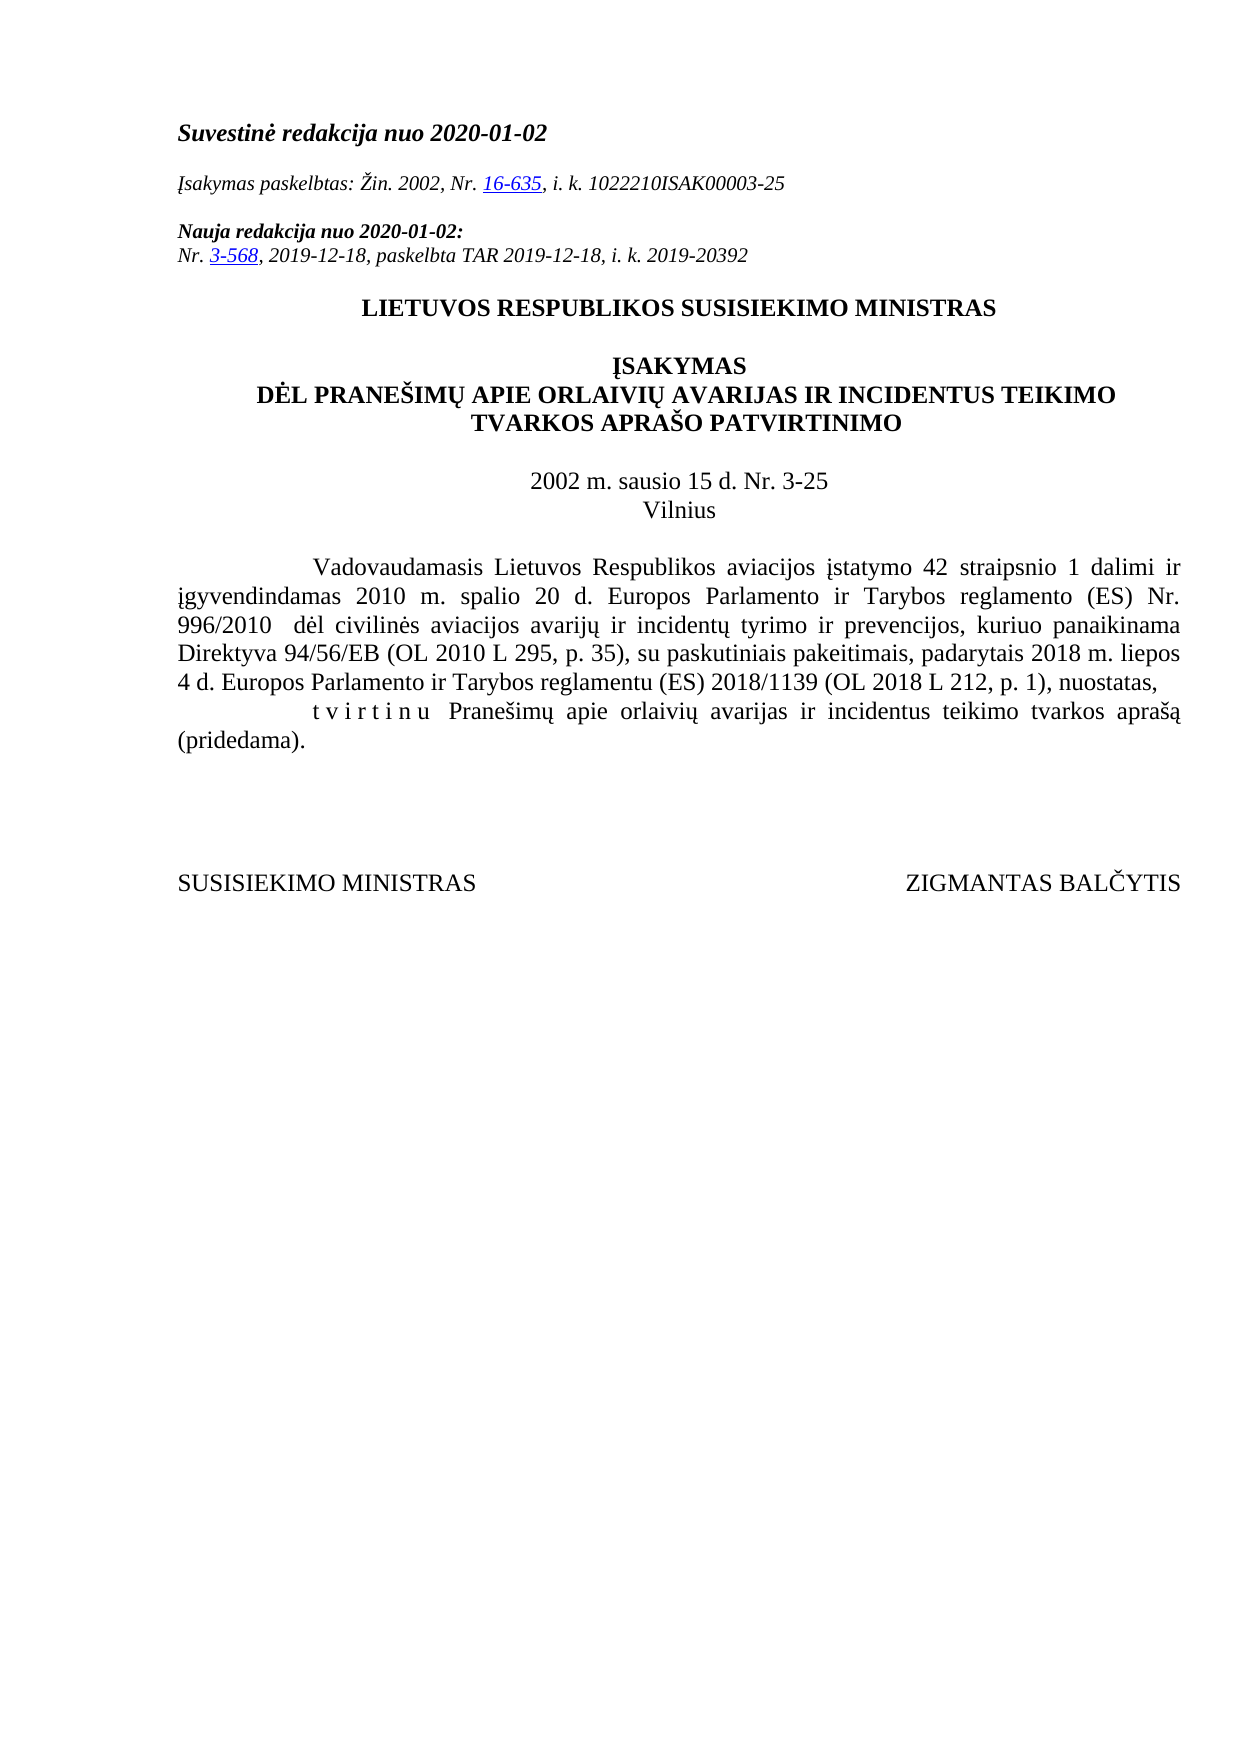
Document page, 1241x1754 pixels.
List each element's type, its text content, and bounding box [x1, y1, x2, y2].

text Susisiekimo Ministras Zigmantas Balčytis [177, 868, 1181, 897]
text Vilnius [177, 495, 1181, 523]
text ĮSAKYMAS [177, 351, 1181, 380]
text 2002 m. sausio 15 d. Nr. 3-25 [177, 466, 1181, 495]
text Vadovaudamasis Lietuvos Respublikos aviacijos įstatymo 42 straipsnio 1 dalimi ir įgyvendindamas 2010 m. spalio 20 d. Europos Parlamento ir Tarybos reglamento (ES) Nr. 996/2010 dėl civilinės aviacijos avarijų ir incidentų tyrimo ir prevencijos, kuriuo panaikinama Direktyva 94/56/EB (OL 2010 L 295, p. 35), su paskutiniais pakeitimais, padarytais 2018 m. liepos 4 d. Europos Parlamento ir Tarybos reglamentu (ES) 2018/1139 (OL 2018 L 212, p. 1), nuostatas, [177, 552, 1181, 696]
text tvirtinu Pranešimų apie orlaivių avarijas ir incidentus teikimo tvarkos aprašą (pridedama). [177, 696, 1181, 753]
text LIETUVOS RESPUBLIKOS SUSISIEKIMO MINISTRAS [177, 293, 1181, 322]
text Įsakymas paskelbtas: Žin. 2002, Nr. 16-635, i. k. 1022210ISAK00003-25 [177, 171, 1181, 195]
text Dėl pranešiMŲ APIE ORLAIVIŲ AVARIJAS IR INCIDENTUS TEIKIMO tvarkos Aprašo patvirtinimo [192, 380, 1181, 437]
text Suvestinė redakcija nuo 2020-01-02 [177, 118, 1181, 147]
text Nr. 3-568, 2019-12-18, paskelbta TAR 2019-12-18, i. k. 2019-20392 [177, 243, 1181, 267]
text Nauja redakcija nuo 2020-01-02: [177, 219, 1181, 243]
